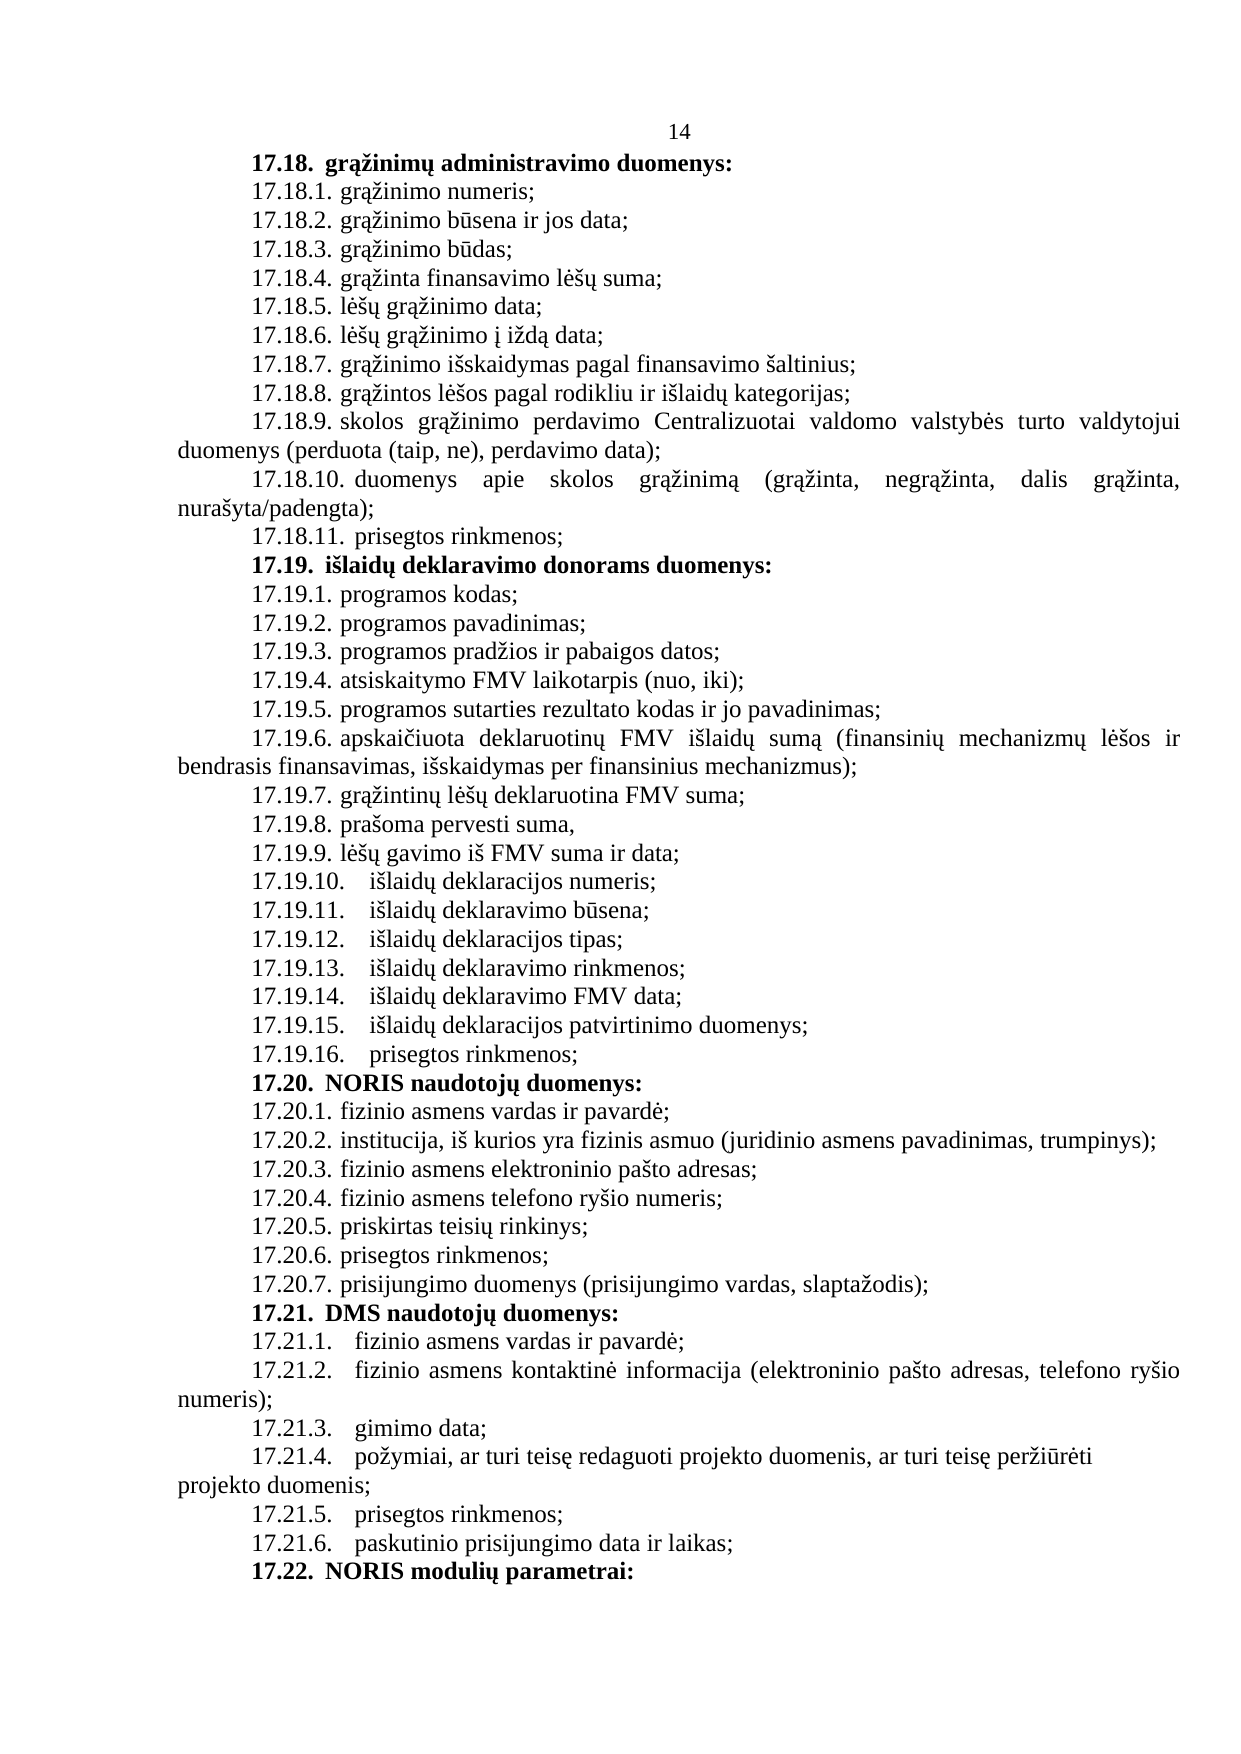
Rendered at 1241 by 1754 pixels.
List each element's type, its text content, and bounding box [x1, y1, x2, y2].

text 17.19.6. apskaičiuota deklaruotinų FMV išlaidų sumą (finansinių mechanizmų lėšos ir bendrasis finansavimas, išskaidymas per finansinius mechanizmus); [177, 723, 1181, 780]
text 17.19.16. prisegtos rinkmenos; [177, 1039, 1181, 1068]
text 17.21. DMS naudotojų duomenys: [177, 1298, 1181, 1326]
text 17.22. NORIS modulių parametrai: [177, 1556, 1181, 1585]
text 17.19. išlaidų deklaravimo donorams duomenys: [177, 550, 1181, 579]
text 17.20.3. fizinio asmens elektroninio pašto adresas; [177, 1154, 1181, 1183]
text 17.20.4. fizinio asmens telefono ryšio numeris; [177, 1183, 1181, 1211]
text 17.19.4. atsiskaitymo FMV laikotarpis (nuo, iki); [177, 665, 1181, 694]
text 17.18.4. grąžinta finansavimo lėšų suma; [177, 263, 1181, 291]
text 17.18.3. grąžinimo būdas; [177, 234, 1181, 263]
text 17.20.7. prisijungimo duomenys (prisijungimo vardas, slaptažodis); [177, 1269, 1181, 1298]
text 17.19.9. lėšų gavimo iš FMV suma ir data; [177, 838, 1181, 866]
text 17.18.8. grąžintos lėšos pagal rodikliu ir išlaidų kategorijas; [177, 378, 1181, 406]
text 17.18.6. lėšų grąžinimo į iždą data; [177, 320, 1181, 349]
text 17.21.5. prisegtos rinkmenos; [177, 1499, 1181, 1528]
text 17.21.3. gimimo data; [177, 1413, 1181, 1441]
text 17.18.5. lėšų grąžinimo data; [177, 291, 1181, 320]
text 17.19.1. programos kodas; [177, 579, 1181, 608]
text 17.18.1. grąžinimo numeris; [177, 176, 1181, 205]
text 17.21.6. paskutinio prisijungimo data ir laikas; [177, 1528, 1181, 1556]
text 17.20.1. fizinio asmens vardas ir pavardė; [177, 1096, 1181, 1125]
text 17.18.7. grąžinimo išskaidymas pagal finansavimo šaltinius; [177, 349, 1181, 378]
text 17.21.4. požymiai, ar turi teisę redaguoti projekto duomenis, ar turi teisę peržiūrėti projekto duomenis; [177, 1441, 1181, 1499]
text 17.21.2. fizinio asmens kontaktinė informacija (elektroninio pašto adresas, telefono ryšio numeris); [177, 1355, 1181, 1413]
text 17.19.7. grąžintinų lėšų deklaruotina FMV suma; [177, 780, 1181, 809]
text 17.19.11. išlaidų deklaravimo būsena; [177, 895, 1181, 924]
text 17.19.8. prašoma pervesti suma, [177, 809, 1181, 838]
text 17.19.5. programos sutarties rezultato kodas ir jo pavadinimas; [177, 694, 1181, 723]
text 17.20.5. priskirtas teisių rinkinys; [177, 1211, 1181, 1240]
text 17.18. grąžinimų administravimo duomenys: [177, 148, 1181, 176]
text 17.19.12. išlaidų deklaracijos tipas; [177, 924, 1181, 953]
text 17.21.1. fizinio asmens vardas ir pavardė; [177, 1326, 1181, 1355]
text 17.18.2. grąžinimo būsena ir jos data; [177, 205, 1181, 234]
text 17.19.2. programos pavadinimas; [177, 608, 1181, 636]
text 17.19.3. programos pradžios ir pabaigos datos; [177, 636, 1181, 665]
text 17.19.14. išlaidų deklaravimo FMV data; [177, 981, 1181, 1010]
text 17.18.11. prisegtos rinkmenos; [177, 521, 1181, 550]
text 17.20.6. prisegtos rinkmenos; [177, 1240, 1181, 1269]
text 17.18.10. duomenys apie skolos grąžinimą (grąžinta, negrąžinta, dalis grąžinta, nurašyta/padengta); [177, 464, 1181, 521]
text 17.19.10. išlaidų deklaracijos numeris; [177, 866, 1181, 895]
text 17.18.9. skolos grąžinimo perdavimo Centralizuotai valdomo valstybės turto valdytojui duomenys (perduota (taip, ne), perdavimo data); [177, 406, 1181, 464]
text 17.20. NORIS naudotojų duomenys: [177, 1068, 1181, 1096]
text 17.19.13. išlaidų deklaravimo rinkmenos; [177, 953, 1181, 981]
text 17.19.15. išlaidų deklaracijos patvirtinimo duomenys; [177, 1010, 1181, 1039]
text 17.20.2. institucija, iš kurios yra fizinis asmuo (juridinio asmens pavadinimas, trumpinys); [177, 1125, 1181, 1154]
